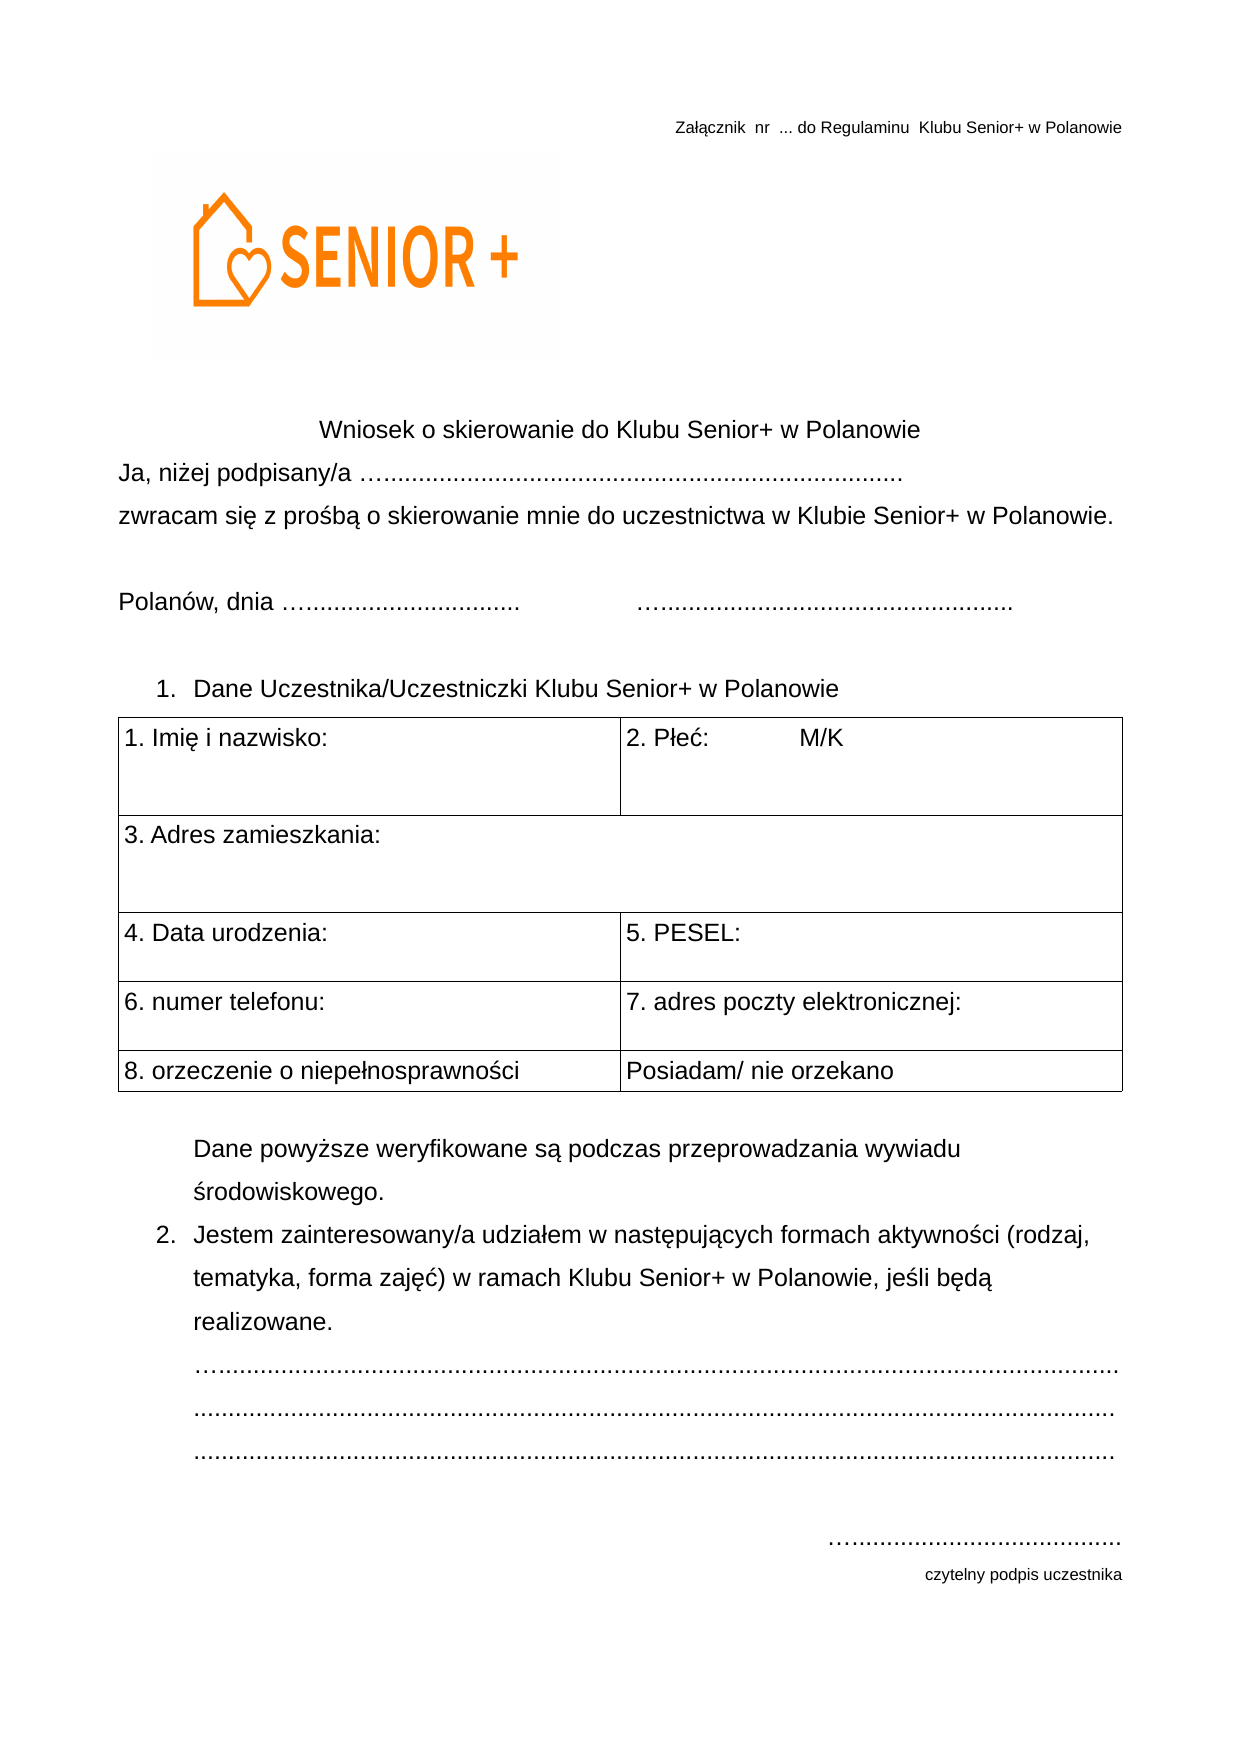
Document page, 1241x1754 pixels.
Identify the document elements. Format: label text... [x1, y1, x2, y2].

table_cell 8. orzeczenie o niepełnosprawności [119, 1051, 620, 1091]
text zwracam się z prośbą o skierowanie mnie do uczestnictwa w Klubie Senior+ w Polanowie. [118, 501, 1122, 530]
table_cell 5. PESEL: [621, 913, 1122, 981]
table_cell 7. adres poczty elektronicznej: [621, 982, 1122, 1050]
list Dane Uczestnika/Uczestniczki Klubu Senior+ w Polanowie [156, 673, 1122, 702]
list Dane powyższe weryfikowane są podczas przeprowadzania wywiadu środowiskowego. [156, 1134, 1122, 1206]
table_cell 4. Data urodzenia: [119, 913, 620, 981]
text …....................................... [118, 1522, 1122, 1551]
table_cell 6. numer telefonu: [119, 982, 620, 1050]
list Jestem zainteresowany/a udziałem w następujących formach aktywności (rodzaj, tematyka, forma zajęć) w ramach Klubu Senior+ w Polanowie, jeśli będą realizowane. [156, 1220, 1122, 1335]
table_header 2. Płeć: M/K [621, 718, 1122, 814]
text czytelny podpis uczestnika [118, 1565, 1122, 1584]
table_header 1. Imię i nazwisko: [119, 718, 620, 814]
text Załącznik nr ... do Regulaminu Klubu Senior+ w Polanowie [118, 118, 1122, 137]
table_cell 3. Adres zamieszkania: [119, 816, 1122, 912]
table_cell Posiadam/ nie orzekano [621, 1051, 1122, 1091]
text Ja, niżej podpisany/a …........................................................................... [118, 458, 1122, 487]
picture [154, 154, 559, 358]
text Polanów, dnia …............................... …................................................... [118, 587, 1122, 616]
list …............................................................................................................................................................................................................................................................................................................................................................................................................ [156, 1349, 1122, 1464]
text Wniosek o skierowanie do Klubu Senior+ w Polanowie [118, 415, 1122, 443]
